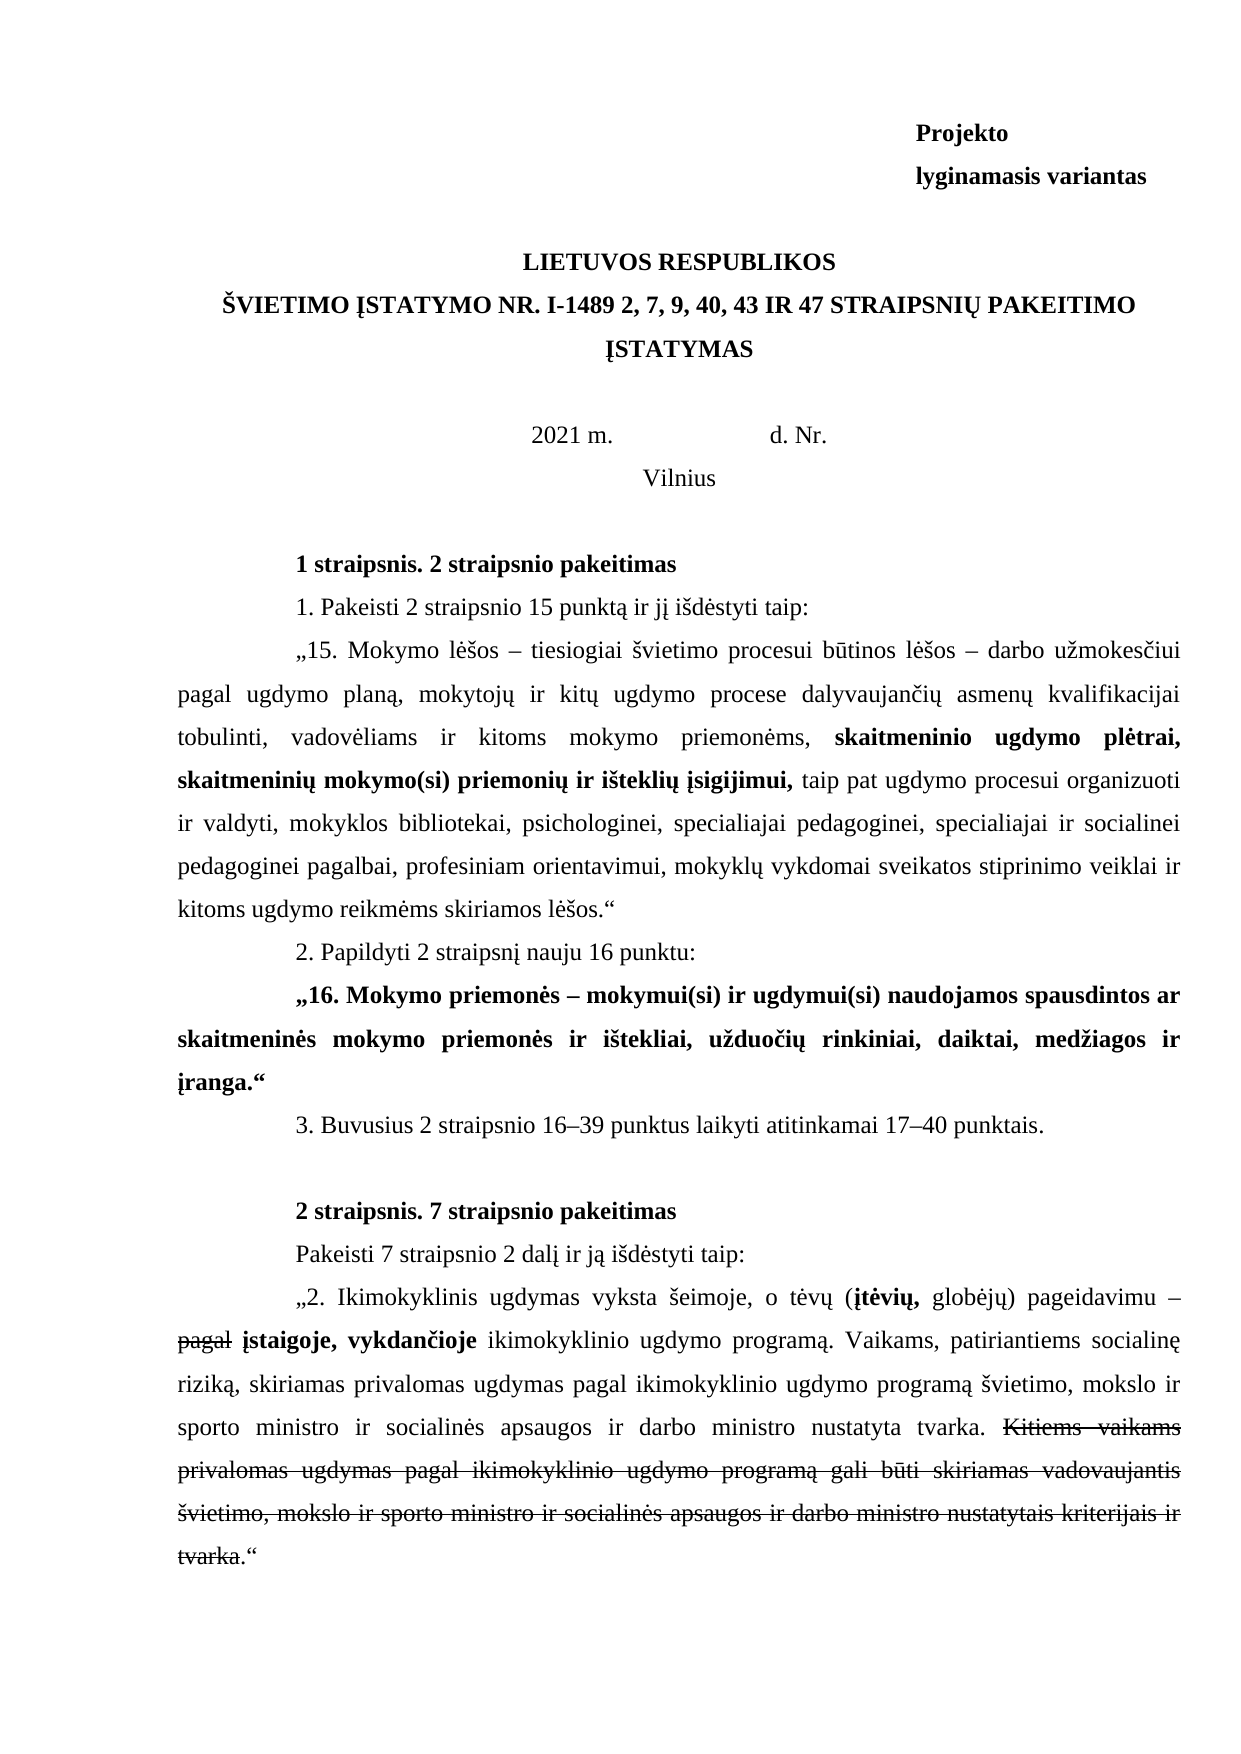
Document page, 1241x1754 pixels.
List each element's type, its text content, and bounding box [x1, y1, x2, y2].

text 1. Pakeisti 2 straipsnio 15 punktą ir jį išdėstyti taip: [177, 592, 1181, 621]
text Vilnius [177, 463, 1181, 492]
text „2. Ikimokyklinis ugdymas vyksta šeimoje, o tėvų (įtėvių, globėjų) pageidavimu – pagal įstaigoje, vykdančioje ikimokyklinio ugdymo programą. Vaikams, patiriantiems socialinę riziką, skiriamas privalomas ugdymas pagal ikimokyklinio ugdymo programą švietimo, mokslo ir sporto ministro ir socialinės apsaugos ir darbo ministro nustatyta tvarka. Kitiems vaikams privalomas ugdymas pagal ikimokyklinio ugdymo programą gali būti skiriamas vadovaujantis švietimo, mokslo ir sporto ministro ir socialinės apsaugos ir darbo ministro nustatytais kriterijais ir tvarka.“ [177, 1515, 1181, 1570]
text 2021 m. d. Nr. [177, 420, 1181, 449]
text lyginamasis variantas [916, 161, 1181, 190]
text ŠVIETIMO ĮSTATYMO NR. I-1489 2, 7, 9, 40, 43 IR 47 STRAIPSNIŲ PAKEITIMO [177, 291, 1181, 319]
text LIETUVOS RESPUBLIKOS [177, 247, 1181, 276]
text Projekto [916, 118, 1181, 147]
text 2 straipsnis. 7 straipsnio pakeitimas [177, 1196, 1181, 1225]
text 1 straipsnis. 2 straipsnio pakeitimas [177, 549, 1181, 578]
text Pakeisti 7 straipsnio 2 dalį ir ją išdėstyti taip: [177, 1239, 1181, 1268]
text ĮSTATYMAS [177, 334, 1181, 362]
text „2. Ikimokyklinis ugdymas vyksta šeimoje, o tėvų (įtėvių, globėjų) pageidavimu – pagal įstaigoje, vykdančioje ikimokyklinio ugdymo programą. Vaikams, patiriantiems socialinę riziką, skiriamas privalomas ugdymas pagal ikimokyklinio ugdymo programą švietimo, mokslo ir sporto ministro ir socialinės apsaugos ir darbo ministro nustatyta tvarka. Kitiems vaikams privalomas ugdymas pagal ikimokyklinio ugdymo programą gali būti skiriamas vadovaujantis švietimo, mokslo ir sporto ministro ir socialinės apsaugos ir darbo ministro nustatytais kriterijais ir tvarka.“ [177, 1282, 1181, 1471]
text „16. Mokymo priemonės – mokymui(si) ir ugdymui(si) naudojamos spausdintos ar skaitmeninės mokymo priemonės ir ištekliai, užduočių rinkiniai, daiktai, medžiagos ir įranga.“ [177, 981, 1181, 1096]
text 3. Buvusius 2 straipsnio 16–39 punktus laikyti atitinkamai 17–40 punktais. [177, 1110, 1181, 1139]
text „15. Mokymo lėšos – tiesiogiai švietimo procesui būtinos lėšos – darbo užmokesčiui pagal ugdymo planą, mokytojų ir kitų ugdymo procese dalyvaujančių asmenų kvalifikacijai tobulinti, vadovėliams ir kitoms mokymo priemonėms, skaitmeninio ugdymo plėtrai, skaitmeninių mokymo(si) priemonių ir išteklių įsigijimui, taip pat ugdymo procesui organizuoti ir valdyti, mokyklos bibliotekai, psichologinei, specialiajai pedagoginei, specialiajai ir socialinei pedagoginei pagalbai, profesiniam orientavimui, mokyklų vykdomai sveikatos stiprinimo veiklai ir kitoms ugdymo reikmėms skiriamos lėšos.“ [177, 636, 1181, 923]
text „2. Ikimokyklinis ugdymas vyksta šeimoje, o tėvų (įtėvių, globėjų) pageidavimu – pagal įstaigoje, vykdančioje ikimokyklinio ugdymo programą. Vaikams, patiriantiems socialinę riziką, skiriamas privalomas ugdymas pagal ikimokyklinio ugdymo programą švietimo, mokslo ir sporto ministro ir socialinės apsaugos ir darbo ministro nustatyta tvarka. Kitiems vaikams privalomas ugdymas pagal ikimokyklinio ugdymo programą gali būti skiriamas vadovaujantis švietimo, mokslo ir sporto ministro ir socialinės apsaugos ir darbo ministro nustatytais kriterijais ir tvarka.“ [177, 1472, 1181, 1514]
text 2. Papildyti 2 straipsnį nauju 16 punktu: [177, 937, 1181, 966]
